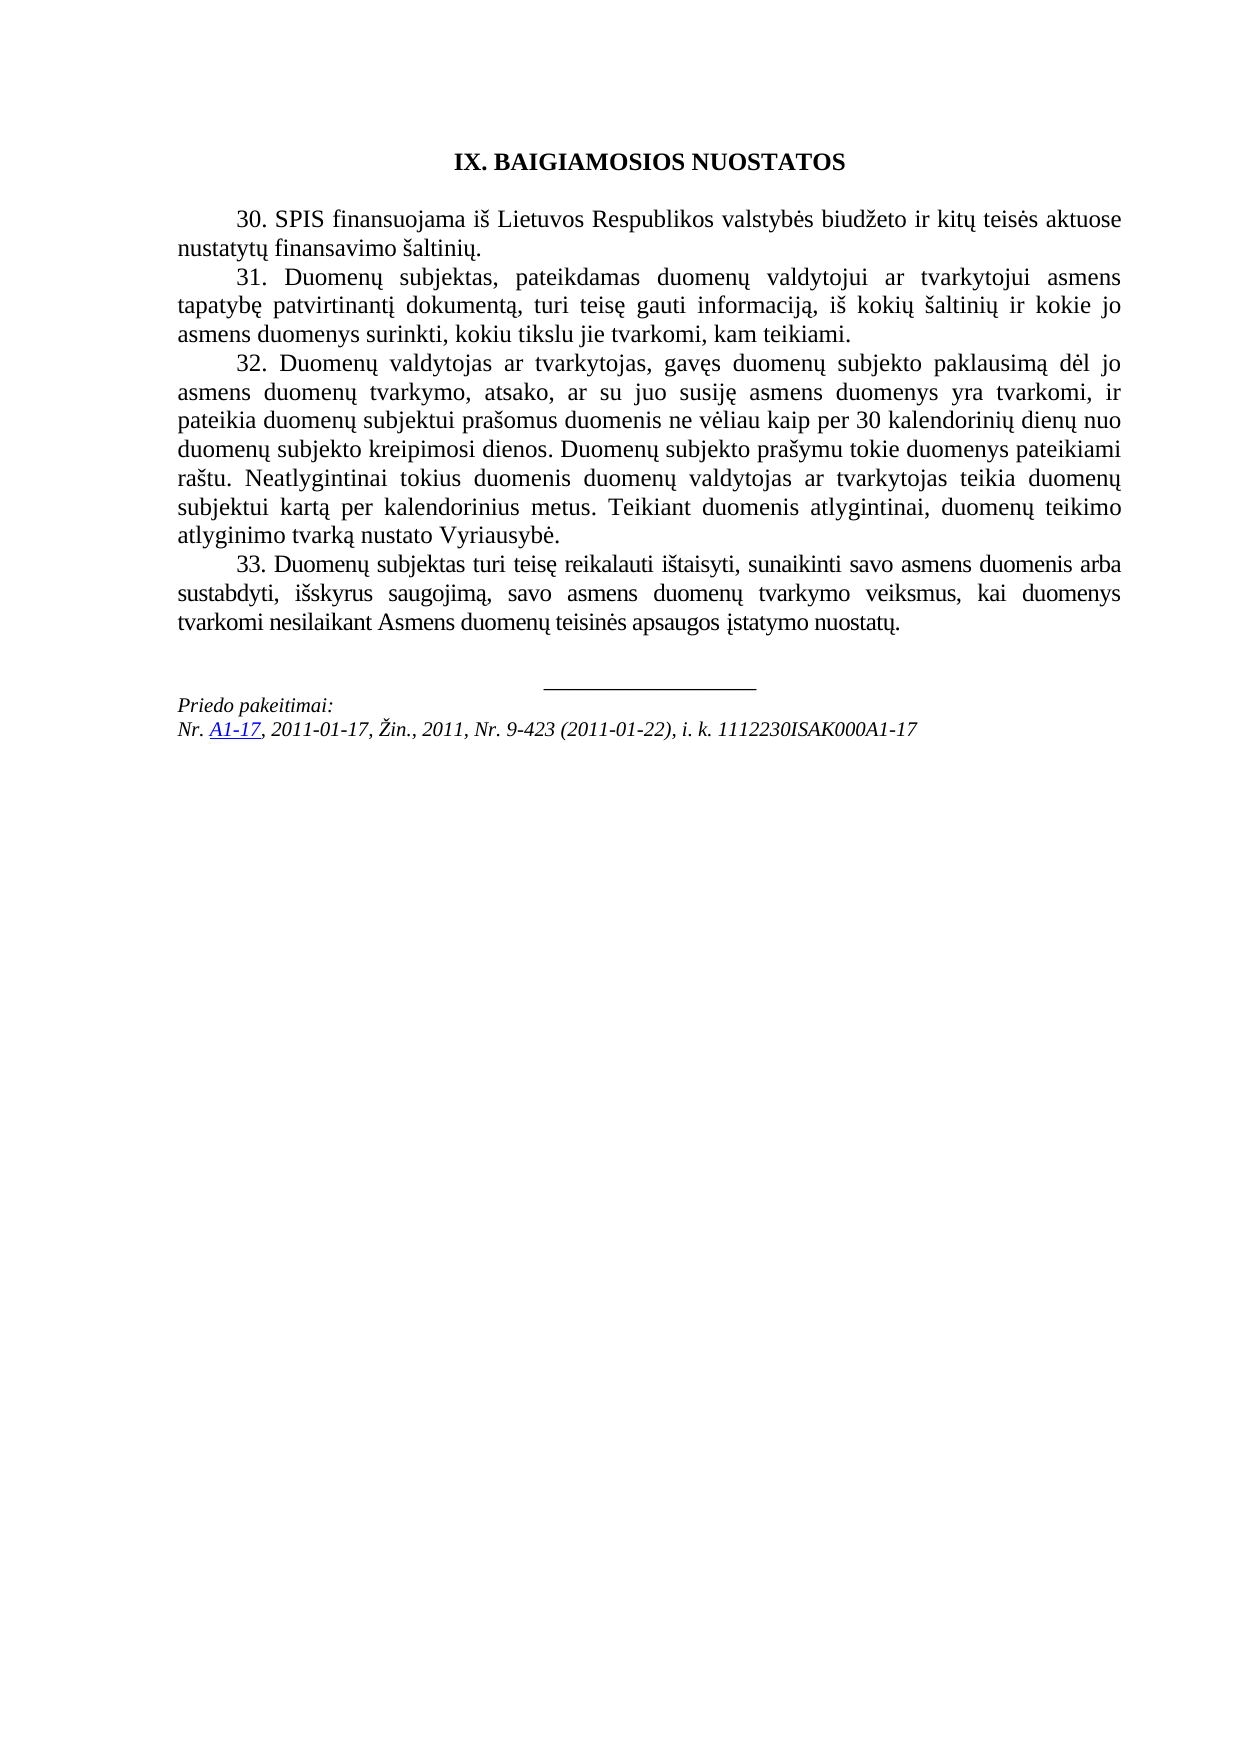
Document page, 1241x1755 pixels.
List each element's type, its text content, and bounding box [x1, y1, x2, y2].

text _________________ [177, 664, 1122, 693]
text 31. Duomenų subjektas, pateikdamas duomenų valdytojui ar tvarkytojui asmens tapatybę patvirtinantį dokumentą, turi teisę gauti informaciją, iš kokių šaltinių ir kokie jo asmens duomenys surinkti, kokiu tikslu jie tvarkomi, kam teikiami. [177, 262, 1122, 348]
text 33. Duomenų subjektas turi teisę reikalauti ištaisyti, sunaikinti savo asmens duomenis arba sustabdyti, išskyrus saugojimą, savo asmens duomenų tvarkymo veiksmus, kai duomenys tvarkomi nesilaikant Asmens duomenų teisinės apsaugos įstatymo nuostatų. [177, 549, 1122, 636]
text Priedo pakeitimai: [177, 693, 1122, 717]
text 30. SPIS finansuojama iš Lietuvos Respublikos valstybės biudžeto ir kitų teisės aktuose nustatytų finansavimo šaltinių. [177, 204, 1122, 262]
text 32. Duomenų valdytojas ar tvarkytojas, gavęs duomenų subjekto paklausimą dėl jo asmens duomenų tvarkymo, atsako, ar su juo susiję asmens duomenys yra tvarkomi, ir pateikia duomenų subjektui prašomus duomenis ne vėliau kaip per 30 kalendorinių dienų nuo duomenų subjekto kreipimosi dienos. Duomenų subjekto prašymu tokie duomenys pateikiami raštu. Neatlygintinai tokius duomenis duomenų valdytojas ar tvarkytojas teikia duomenų subjektui kartą per kalendorinius metus. Teikiant duomenis atlygintinai, duomenų teikimo atlyginimo tvarką nustato Vyriausybė. [177, 348, 1122, 549]
text IX. BAIGIAMOSIOS NUOSTATOS [177, 147, 1122, 176]
text Nr. A1-17, 2011-01-17, Žin., 2011, Nr. 9-423 (2011-01-22), i. k. 1112230ISAK000A1-17 [177, 717, 1122, 741]
